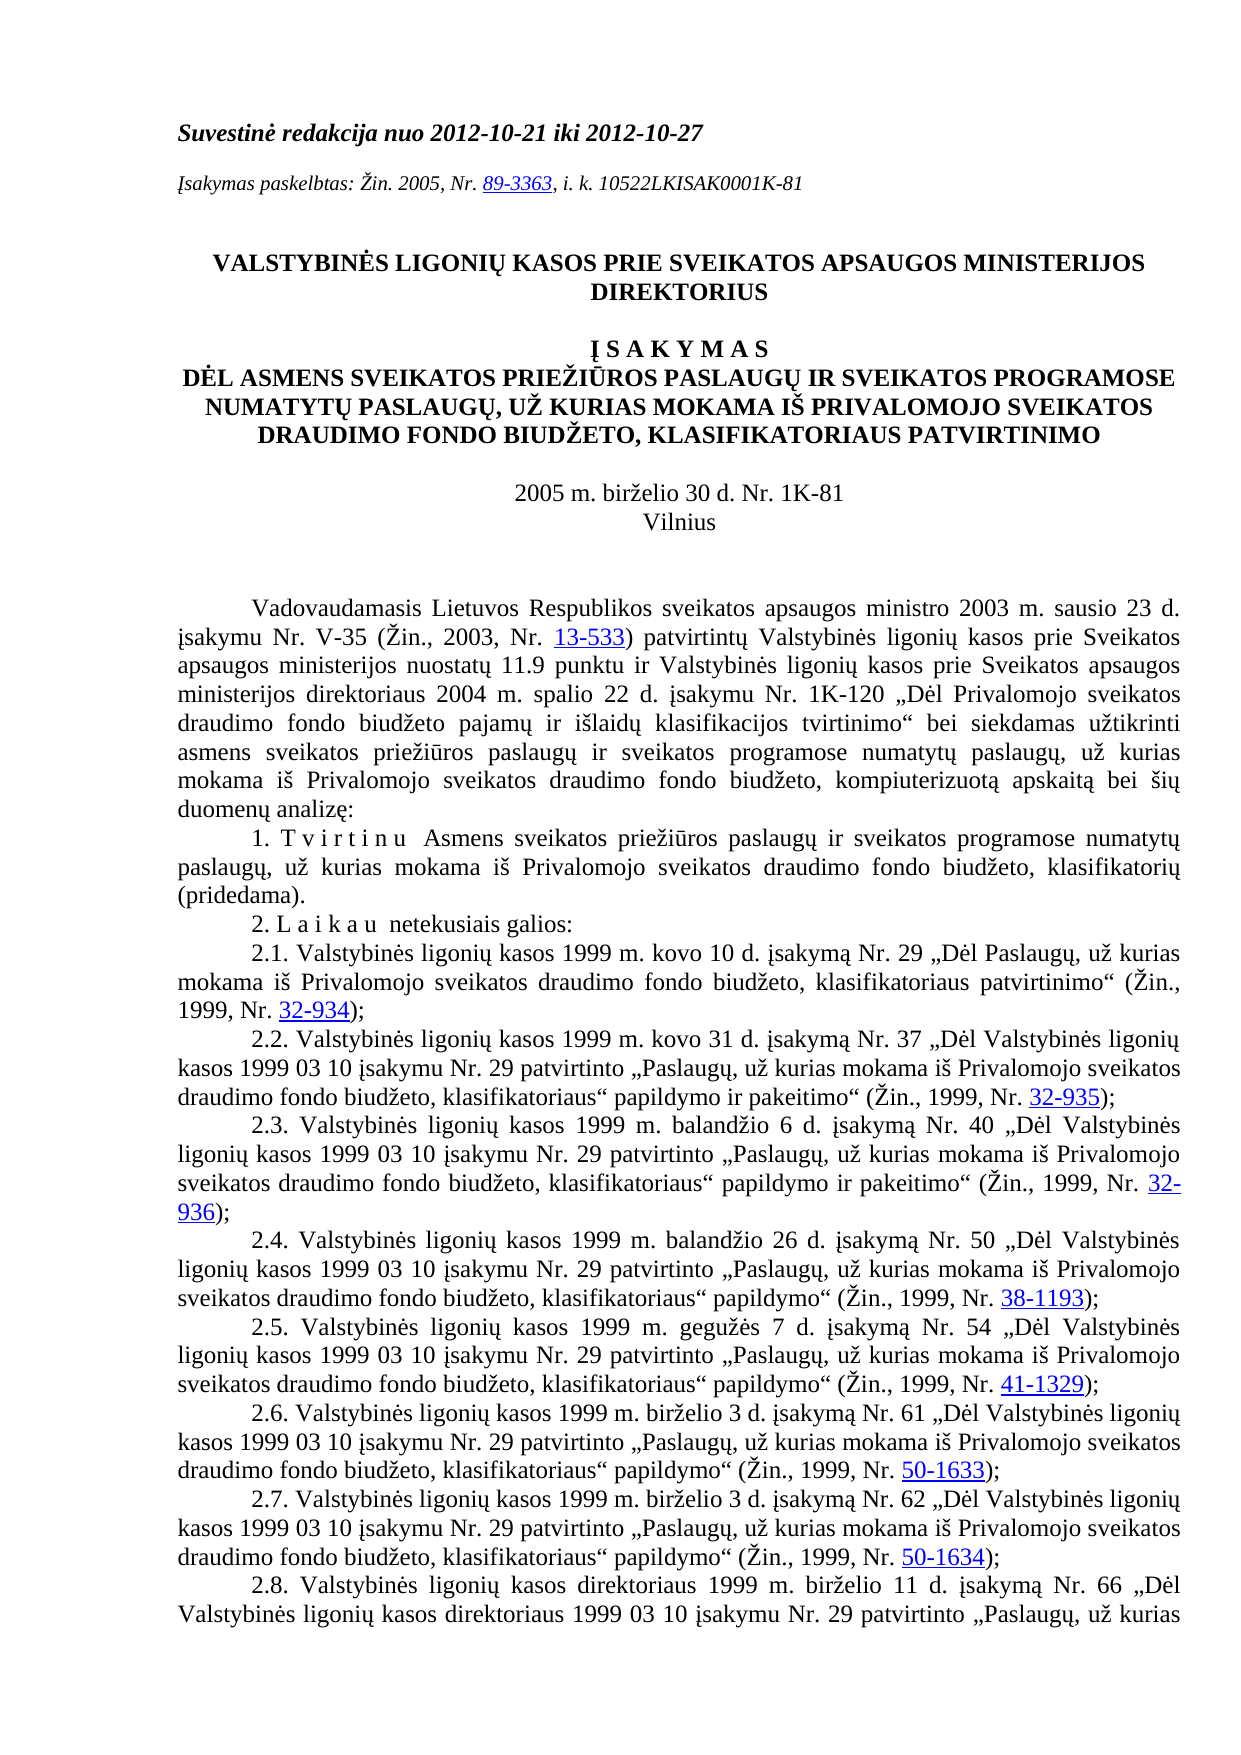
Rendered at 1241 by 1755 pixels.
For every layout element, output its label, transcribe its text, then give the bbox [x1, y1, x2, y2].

text 2.1. Valstybinės ligonių kasos 1999 m. kovo 10 d. įsakymą Nr. 29 „Dėl Paslaugų, už kurias mokama iš Privalomojo sveikatos draudimo fondo biudžeto, klasifikatoriaus patvirtinimo“ (Žin., 1999, Nr. 32-934); [177, 938, 1181, 1024]
text Vilnius [177, 507, 1181, 535]
text 2.8. Valstybinės ligonių kasos direktoriaus 1999 m. birželio 11 d. įsakymą Nr. 66 „Dėl Valstybinės ligonių kasos direktoriaus 1999 03 10 įsakymu Nr. 29 patvirtinto „Paslaugų, už kurias [177, 1570, 1181, 1628]
text 2.4. Valstybinės ligonių kasos 1999 m. balandžio 26 d. įsakymą Nr. 50 „Dėl Valstybinės ligonių kasos 1999 03 10 įsakymu Nr. 29 patvirtinto „Paslaugų, už kurias mokama iš Privalomojo sveikatos draudimo fondo biudžeto, klasifikatoriaus“ papildymo“ (Žin., 1999, Nr. 38-1193); [177, 1225, 1181, 1312]
text Į S A K Y M A S [177, 334, 1181, 363]
text 2.5. Valstybinės ligonių kasos 1999 m. gegužės 7 d. įsakymą Nr. 54 „Dėl Valstybinės ligonių kasos 1999 03 10 įsakymu Nr. 29 patvirtinto „Paslaugų, už kurias mokama iš Privalomojo sveikatos draudimo fondo biudžeto, klasifikatoriaus“ papildymo“ (Žin., 1999, Nr. 41-1329); [177, 1312, 1181, 1398]
text 2.2. Valstybinės ligonių kasos 1999 m. kovo 31 d. įsakymą Nr. 37 „Dėl Valstybinės ligonių kasos 1999 03 10 įsakymu Nr. 29 patvirtinto „Paslaugų, už kurias mokama iš Privalomojo sveikatos draudimo fondo biudžeto, klasifikatoriaus“ papildymo ir pakeitimo“ (Žin., 1999, Nr. 32-935); [177, 1024, 1181, 1110]
text Suvestinė redakcija nuo 2012-10-21 iki 2012-10-27 [177, 118, 1181, 147]
text 1. Tvirtinu Asmens sveikatos priežiūros paslaugų ir sveikatos programose numatytų paslaugų, už kurias mokama iš Privalomojo sveikatos draudimo fondo biudžeto, klasifikatorių (pridedama). [177, 823, 1181, 909]
text 2.3. Valstybinės ligonių kasos 1999 m. balandžio 6 d. įsakymą Nr. 40 „Dėl Valstybinės ligonių kasos 1999 03 10 įsakymu Nr. 29 patvirtinto „Paslaugų, už kurias mokama iš Privalomojo sveikatos draudimo fondo biudžeto, klasifikatoriaus“ papildymo ir pakeitimo“ (Žin., 1999, Nr. 32-936); [177, 1110, 1181, 1225]
text Vadovaudamasis Lietuvos Respublikos sveikatos apsaugos ministro 2003 m. sausio 23 d. įsakymu Nr. V-35 (Žin., 2003, Nr. 13-533) patvirtintų Valstybinės ligonių kasos prie Sveikatos apsaugos ministerijos nuostatų 11.9 punktu ir Valstybinės ligonių kasos prie Sveikatos apsaugos ministerijos direktoriaus 2004 m. spalio 22 d. įsakymu Nr. 1K-120 „Dėl Privalomojo sveikatos draudimo fondo biudžeto pajamų ir išlaidų klasifikacijos tvirtinimo“ bei siekdamas užtikrinti asmens sveikatos priežiūros paslaugų ir sveikatos programose numatytų paslaugų, už kurias mokama iš Privalomojo sveikatos draudimo fondo biudžeto, kompiuterizuotą apskaitą bei šių duomenų analizę: [177, 593, 1181, 823]
text 2. Laikau netekusiais galios: [177, 909, 1181, 938]
text 2.6. Valstybinės ligonių kasos 1999 m. birželio 3 d. įsakymą Nr. 61 „Dėl Valstybinės ligonių kasos 1999 03 10 įsakymu Nr. 29 patvirtinto „Paslaugų, už kurias mokama iš Privalomojo sveikatos draudimo fondo biudžeto, klasifikatoriaus“ papildymo“ (Žin., 1999, Nr. 50-1633); [177, 1398, 1181, 1484]
text 2.7. Valstybinės ligonių kasos 1999 m. birželio 3 d. įsakymą Nr. 62 „Dėl Valstybinės ligonių kasos 1999 03 10 įsakymu Nr. 29 patvirtinto „Paslaugų, už kurias mokama iš Privalomojo sveikatos draudimo fondo biudžeto, klasifikatoriaus“ papildymo“ (Žin., 1999, Nr. 50-1634); [177, 1484, 1181, 1570]
text Įsakymas paskelbtas: Žin. 2005, Nr. 89-3363, i. k. 10522LKISAK0001K-81 [177, 171, 1181, 195]
text VALSTYBINĖS LIGONIŲ KASOS PRIE SVEIKATOS APSAUGOS MINISTERIJOS DIREKTORIUS [177, 248, 1181, 305]
text DĖL ASMENS SVEIKATOS PRIEŽIŪROS PASLAUGŲ IR SVEIKATOS PROGRAMOSE NUMATYTŲ PASLAUGŲ, UŽ KURIAS MOKAMA IŠ PRIVALOMOJO SVEIKATOS DRAUDIMO FONDO BIUDŽETO, KLASIFIKATORIAUS PATVIRTINIMO [177, 363, 1181, 449]
text 2005 m. birželio 30 d. Nr. 1K-81 [177, 478, 1181, 507]
